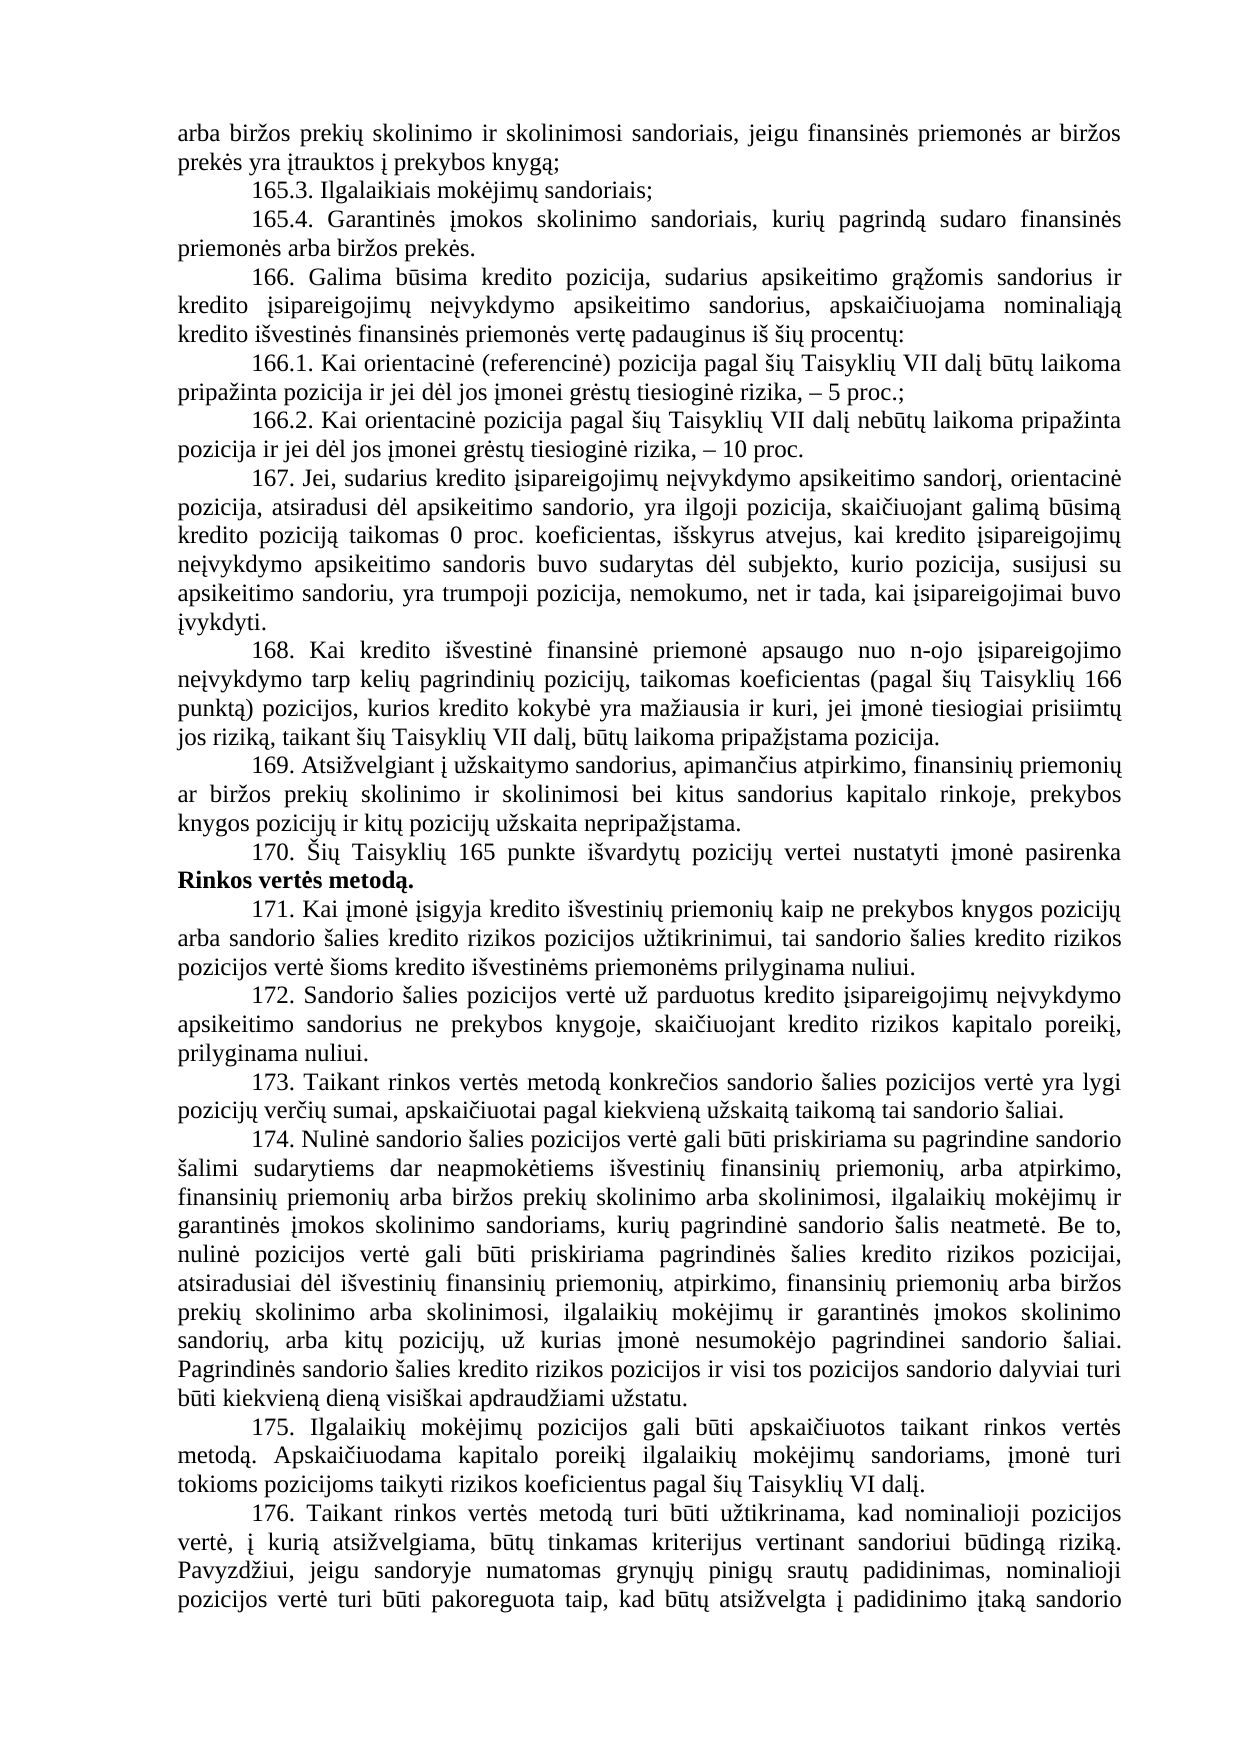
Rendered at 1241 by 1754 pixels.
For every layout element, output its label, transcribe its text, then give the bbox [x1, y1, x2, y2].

text 166.2. Kai orientacinė pozicija pagal šių Taisyklių VII dalį nebūtų laikoma pripažinta pozicija ir jei dėl jos įmonei grėstų tiesioginė rizika, – 10 proc. [177, 406, 1122, 463]
text 176. Taikant rinkos vertės metodą turi būti užtikrinama, kad nominalioji pozicijos vertė, į kurią atsižvelgiama, būtų tinkamas kriterijus vertinant sandoriui būdingą riziką. Pavyzdžiui, jeigu sandoryje numatomas grynųjų pinigų srautų padidinimas, nominalioji pozicijos vertė turi būti pakoreguota taip, kad būtų atsižvelgta į padidinimo įtaką sandorio [177, 1498, 1122, 1613]
text 173. Taikant rinkos vertės metodą konkrečios sandorio šalies pozicijos vertė yra lygi pozicijų verčių sumai, apskaičiuotai pagal kiekvieną užskaitą taikomą tai sandorio šaliai. [177, 1067, 1122, 1124]
text 166.1. Kai orientacinė (referencinė) pozicija pagal šių Taisyklių VII dalį būtų laikoma pripažinta pozicija ir jei dėl jos įmonei grėstų tiesioginė rizika, – 5 proc.; [177, 348, 1122, 406]
text arba biržos prekių skolinimo ir skolinimosi sandoriais, jeigu finansinės priemonės ar biržos prekės yra įtrauktos į prekybos knygą; [177, 118, 1122, 176]
text 168. Kai kredito išvestinė finansinė priemonė apsaugo nuo n-ojo įsipareigojimo neįvykdymo tarp kelių pagrindinių pozicijų, taikomas koeficientas (pagal šių Taisyklių 166 punktą) pozicijos, kurios kredito kokybė yra mažiausia ir kuri, jei įmonė tiesiogiai prisiimtų jos riziką, taikant šių Taisyklių VII dalį, būtų laikoma pripažįstama pozicija. [177, 636, 1122, 751]
text 174. Nulinė sandorio šalies pozicijos vertė gali būti priskiriama su pagrindine sandorio šalimi sudarytiems dar neapmokėtiems išvestinių finansinių priemonių, arba atpirkimo, finansinių priemonių arba biržos prekių skolinimo arba skolinimosi, ilgalaikių mokėjimų ir garantinės įmokos skolinimo sandoriams, kurių pagrindinė sandorio šalis neatmetė. Be to, nulinė pozicijos vertė gali būti priskiriama pagrindinės šalies kredito rizikos pozicijai, atsiradusiai dėl išvestinių finansinių priemonių, atpirkimo, finansinių priemonių arba biržos prekių skolinimo arba skolinimosi, ilgalaikių mokėjimų ir garantinės įmokos skolinimo sandorių, arba kitų pozicijų, už kurias įmonė nesumokėjo pagrindinei sandorio šaliai. Pagrindinės sandorio šalies kredito rizikos pozicijos ir visi tos pozicijos sandorio dalyviai turi būti kiekvieną dieną visiškai apdraudžiami užstatu. [177, 1124, 1122, 1412]
text 165.3. Ilgalaikiais mokėjimų sandoriais; [177, 176, 1122, 204]
text 171. Kai įmonė įsigyja kredito išvestinių priemonių kaip ne prekybos knygos pozicijų arba sandorio šalies kredito rizikos pozicijos užtikrinimui, tai sandorio šalies kredito rizikos pozicijos vertė šioms kredito išvestinėms priemonėms prilyginama nuliui. [177, 894, 1122, 981]
text 167. Jei, sudarius kredito įsipareigojimų neįvykdymo apsikeitimo sandorį, orientacinė pozicija, atsiradusi dėl apsikeitimo sandorio, yra ilgoji pozicija, skaičiuojant galimą būsimą kredito poziciją taikomas 0 proc. koeficientas, išskyrus atvejus, kai kredito įsipareigojimų neįvykdymo apsikeitimo sandoris buvo sudarytas dėl subjekto, kurio pozicija, susijusi su apsikeitimo sandoriu, yra trumpoji pozicija, nemokumo, net ir tada, kai įsipareigojimai buvo įvykdyti. [177, 463, 1122, 636]
text 165.4. Garantinės įmokos skolinimo sandoriais, kurių pagrindą sudaro finansinės priemonės arba biržos prekės. [177, 204, 1122, 262]
text 175. Ilgalaikių mokėjimų pozicijos gali būti apskaičiuotos taikant rinkos vertės metodą. Apskaičiuodama kapitalo poreikį ilgalaikių mokėjimų sandoriams, įmonė turi tokioms pozicijoms taikyti rizikos koeficientus pagal šių Taisyklių VI dalį. [177, 1412, 1122, 1498]
text 169. Atsižvelgiant į užskaitymo sandorius, apimančius atpirkimo, finansinių priemonių ar biržos prekių skolinimo ir skolinimosi bei kitus sandorius kapitalo rinkoje, prekybos knygos pozicijų ir kitų pozicijų užskaita nepripažįstama. [177, 751, 1122, 837]
text 170. Šių Taisyklių 165 punkte išvardytų pozicijų vertei nustatyti įmonė pasirenka Rinkos vertės metodą. [177, 837, 1122, 894]
text 166. Galima būsima kredito pozicija, sudarius apsikeitimo grąžomis sandorius ir kredito įsipareigojimų neįvykdymo apsikeitimo sandorius, apskaičiuojama nominaliąją kredito išvestinės finansinės priemonės vertę padauginus iš šių procentų: [177, 262, 1122, 348]
text 172. Sandorio šalies pozicijos vertė už parduotus kredito įsipareigojimų neįvykdymo apsikeitimo sandorius ne prekybos knygoje, skaičiuojant kredito rizikos kapitalo poreikį, prilyginama nuliui. [177, 981, 1122, 1067]
